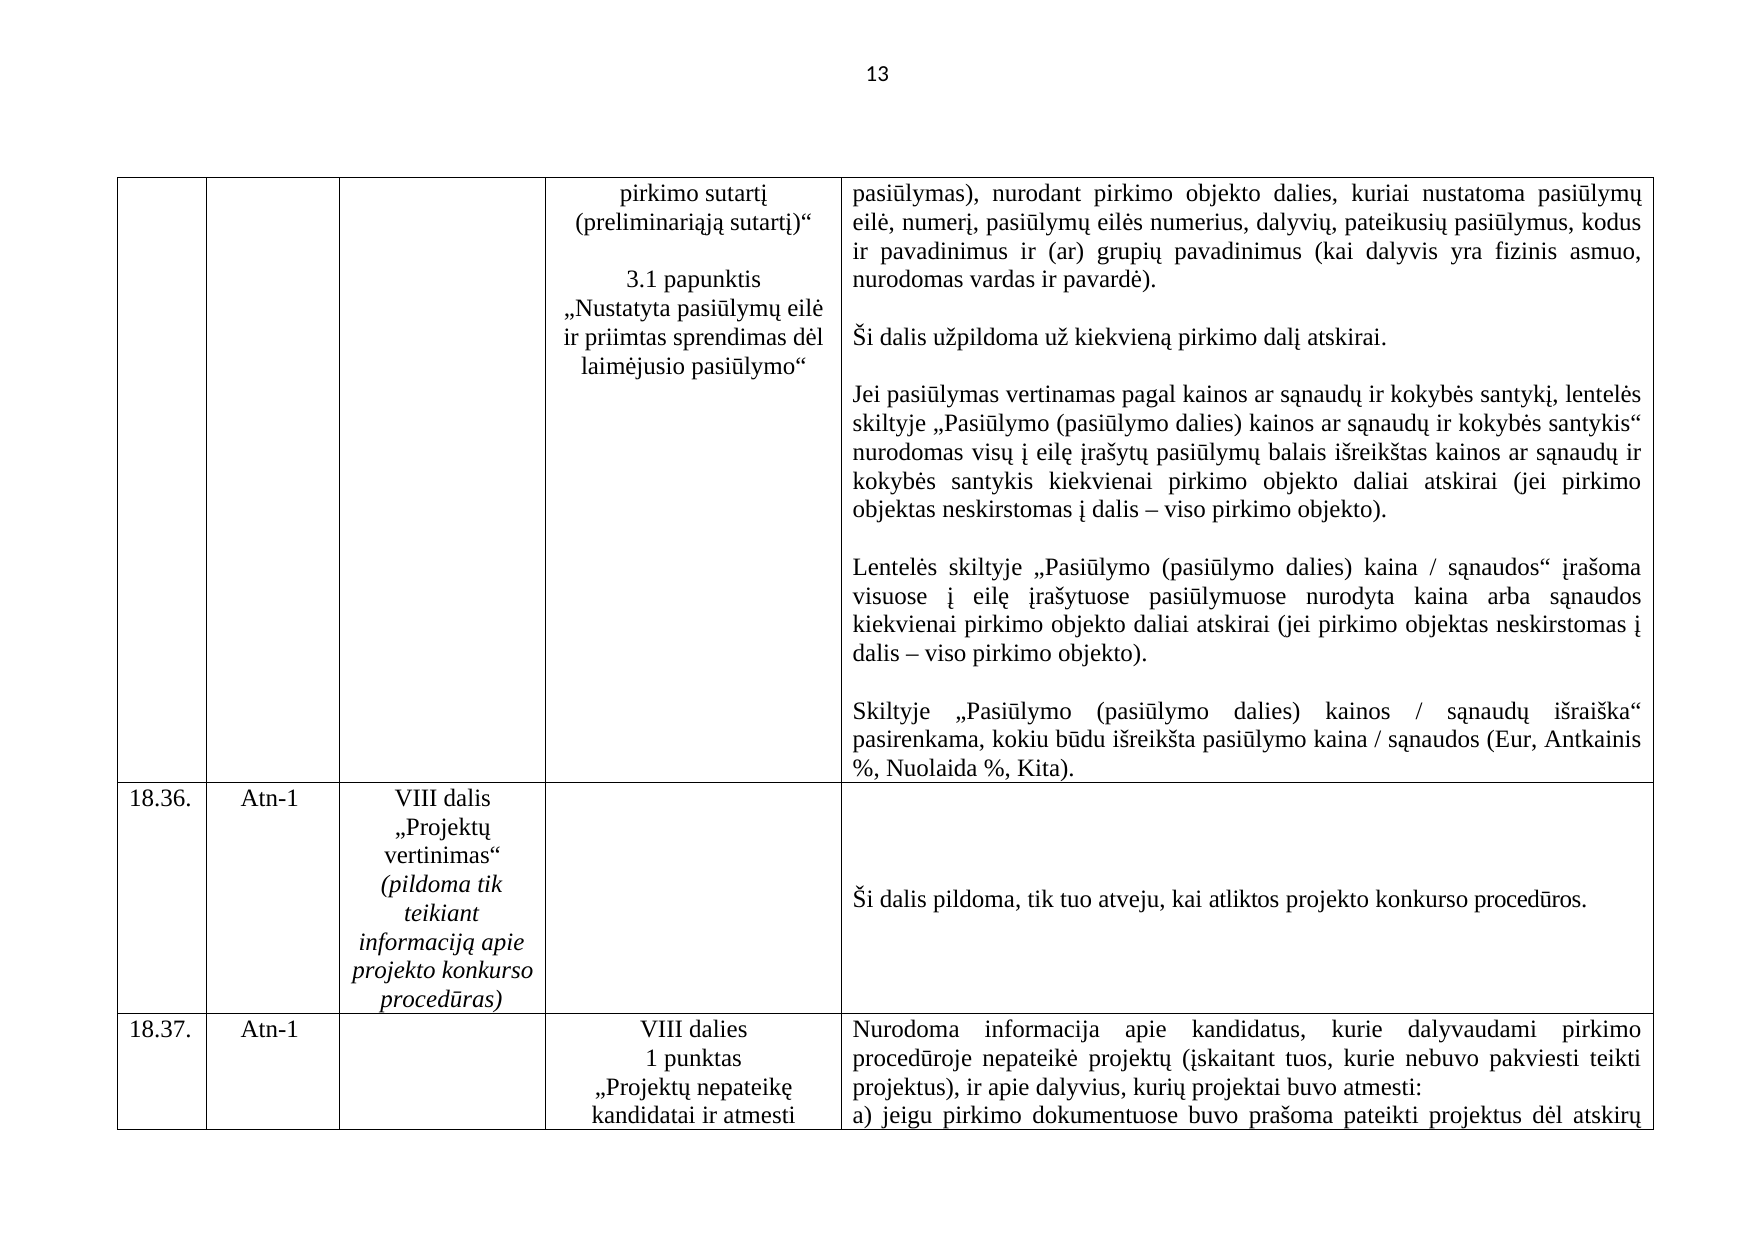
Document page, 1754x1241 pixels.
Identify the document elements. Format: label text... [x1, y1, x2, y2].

table_cell [118, 178, 206, 782]
table_cell [546, 783, 841, 1013]
table_cell [340, 178, 545, 782]
table_cell pirkimo sutartį (preliminariąją sutartį)“ 3.1 papunktis „Nustatyta pasiūlymų eilė ir priimtas sprendimas dėl laimėjusio pasiūlymo“ [546, 178, 841, 782]
table_cell pasiūlymas), nurodant pirkimo objekto dalies, kuriai nustatoma pasiūlymų eilė, numerį, pasiūlymų eilės numerius, dalyvių, pateikusių pasiūlymus, kodus ir pavadinimus ir (ar) grupių pavadinimus (kai dalyvis yra fizinis asmuo, nurodomas vardas ir pavardė). Ši dalis užpildoma už kiekvieną pirkimo dalį atskirai. Jei pasiūlymas vertinamas pagal kainos ar sąnaudų ir kokybės santykį, lentelės skiltyje „Pasiūlymo (pasiūlymo dalies) kainos ar sąnaudų ir kokybės santykis“ nurodomas visų į eilę įrašytų pasiūlymų balais išreikštas kainos ar sąnaudų ir kokybės santykis kiekvienai pirkimo objekto daliai atskirai (jei pirkimo objektas neskirstomas į dalis – viso pirkimo objekto). Lentelės skiltyje „Pasiūlymo (pasiūlymo dalies) kaina / sąnaudos“ įrašoma visuose į eilę įrašytuose pasiūlymuose nurodyta kaina arba sąnaudos kiekvienai pirkimo objekto daliai atskirai (jei pirkimo objektas neskirstomas į dalis – viso pirkimo objekto). Skiltyje „Pasiūlymo (pasiūlymo dalies) kainos / sąnaudų išraiška“ pasirenkama, kokiu būdu išreikšta pasiūlymo kaina / sąnaudos (Eur, Antkainis %, Nuolaida %, Kita). [842, 178, 1653, 782]
table_cell 18.36. [118, 783, 206, 1013]
table_cell Atn-1 [207, 783, 339, 1013]
table_cell 18.37. [118, 1014, 206, 1129]
table_cell Atn-1 [207, 1014, 339, 1129]
table_cell [340, 1014, 545, 1129]
table_cell VIII dalis „Projektų vertinimas“ (pildoma tik teikiant informaciją apie projekto konkurso procedūras) [340, 783, 545, 1013]
table_cell Ši dalis pildoma, tik tuo atveju, kai atliktos projekto konkurso procedūros. [842, 783, 1653, 1013]
table_cell [207, 178, 339, 782]
table_cell Nurodoma informacija apie kandidatus, kurie dalyvaudami pirkimo procedūroje nepateikė projektų (įskaitant tuos, kurie nebuvo pakviesti teikti projektus), ir apie dalyvius, kurių projektai buvo atmesti: a) jeigu pirkimo dokumentuose buvo prašoma pateikti projektus dėl atskirų [842, 1014, 1653, 1129]
table_cell VIII dalies 1 punktas „Projektų nepateikę kandidatai ir atmesti [546, 1014, 841, 1129]
